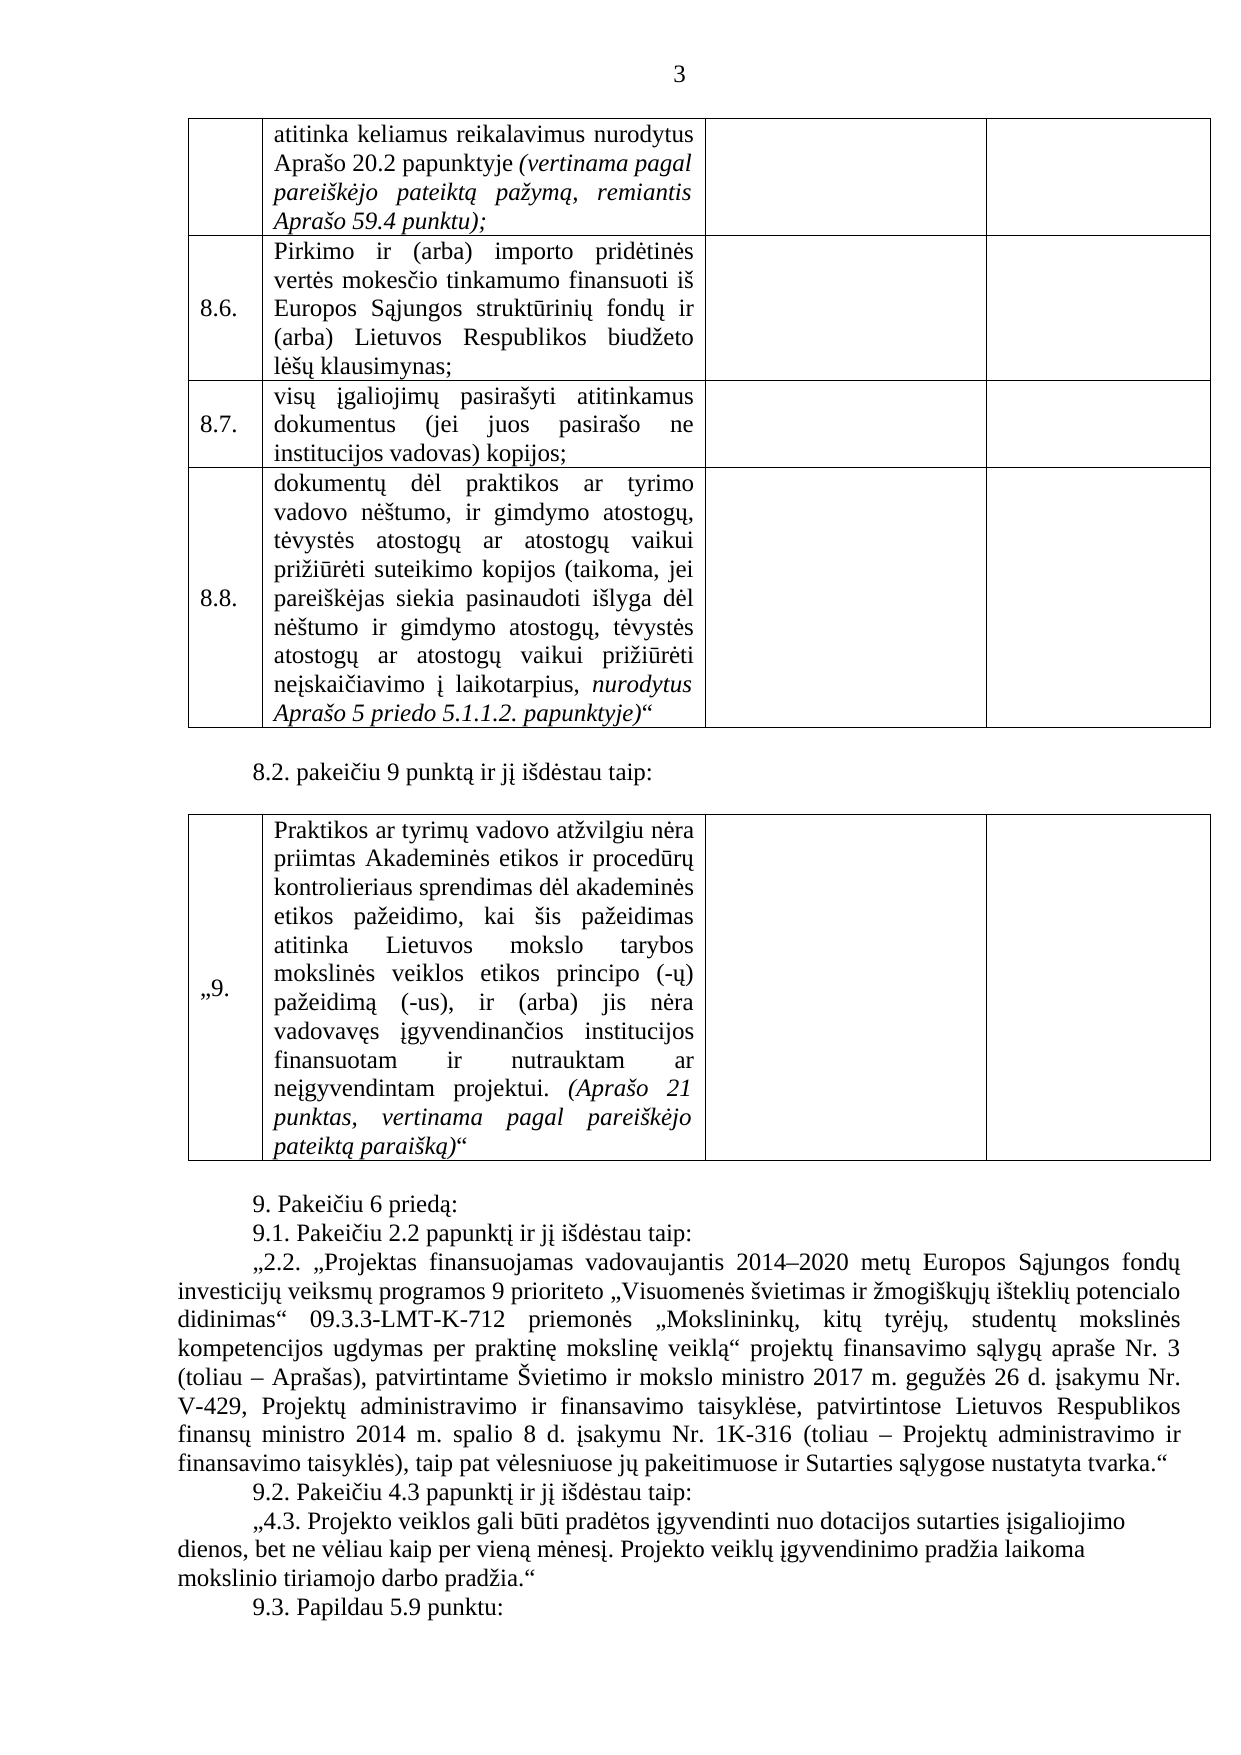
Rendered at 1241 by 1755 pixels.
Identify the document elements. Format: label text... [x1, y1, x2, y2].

table_header [706, 815, 986, 1160]
table_header Praktikos ar tyrimų vadovo atžvilgiu nėra priimtas Akademinės etikos ir procedūrų kontrolieriaus sprendimas dėl akademinės etikos pažeidimo, kai šis pažeidimas atitinka Lietuvos mokslo tarybos mokslinės veiklos etikos principo (-ų) pažeidimą (-us), ir (arba) jis nėra vadovavęs įgyvendinančios institucijos finansuotam ir nutrauktam ar neįgyvendintam projektui. (Aprašo 21 punktas, vertinama pagal pareiškėjo pateiktą paraišką)“ [263, 815, 705, 1160]
table_cell [987, 236, 1210, 380]
text 9.2. Pakeičiu 4.3 papunktį ir jį išdėstau taip: [177, 1477, 1181, 1506]
table_cell [987, 381, 1210, 467]
text 8.2. pakeičiu 9 punktą ir jį išdėstau taip: [177, 757, 1181, 785]
table_header „9. [189, 815, 262, 1160]
table_cell visų įgaliojimų pasirašyti atitinkamus dokumentus (jei juos pasirašo ne institucijos vadovas) kopijos; [263, 381, 705, 467]
text 9. Pakeičiu 6 priedą: [177, 1189, 1181, 1218]
table_cell dokumentų dėl praktikos ar tyrimo vadovo nėštumo, ir gimdymo atostogų, tėvystės atostogų ar atostogų vaikui prižiūrėti suteikimo kopijos (taikoma, jei pareiškėjas siekia pasinaudoti išlyga dėl nėštumo ir gimdymo atostogų, tėvystės atostogų ar atostogų vaikui prižiūrėti neįskaičiavimo į laikotarpius, nurodytus Aprašo 5 priedo 5.1.1.2. papunktyje)“ [263, 468, 705, 727]
text „2.2. „Projektas finansuojamas vadovaujantis 2014–2020 metų Europos Sąjungos fondų investicijų veiksmų programos 9 prioriteto „Visuomenės švietimas ir žmogiškųjų išteklių potencialo didinimas“ 09.3.3-LMT-K-712 priemonės „Mokslininkų, kitų tyrėjų, studentų mokslinės kompetencijos ugdymas per praktinę mokslinę veiklą“ projektų finansavimo sąlygų apraše Nr. 3 (toliau – Aprašas), patvirtintame Švietimo ir mokslo ministro 2017 m. gegužės 26 d. įsakymu Nr. V-429, Projektų administravimo ir finansavimo taisyklėse, patvirtintose Lietuvos Respublikos finansų ministro 2014 m. spalio 8 d. įsakymu Nr. 1K-316 (toliau – Projektų administravimo ir finansavimo taisyklės), taip pat vėlesniuose jų pakeitimuose ir Sutarties sąlygose nustatyta tvarka.“ [177, 1247, 1181, 1477]
table_cell 8.8. [189, 468, 262, 727]
table_cell 8.6. [189, 236, 262, 380]
text 9.1. Pakeičiu 2.2 papunktį ir jį išdėstau taip: [177, 1218, 1181, 1247]
table_cell atitinka keliamus reikalavimus nurodytus Aprašo 20.2 papunktyje (vertinama pagal pareiškėjo pateiktą pažymą, remiantis Aprašo 59.4 punktu); [263, 119, 705, 235]
table_cell [987, 468, 1210, 727]
table_cell [189, 119, 262, 235]
table_cell [706, 236, 986, 380]
table_cell Pirkimo ir (arba) importo pridėtinės vertės mokesčio tinkamumo finansuoti iš Europos Sąjungos struktūrinių fondų ir (arba) Lietuvos Respublikos biudžeto lėšų klausimynas; [263, 236, 705, 380]
text „4.3. Projekto veiklos gali būti pradėtos įgyvendinti nuo dotacijos sutarties įsigaliojimo dienos, bet ne vėliau kaip per vieną mėnesį. Projekto veiklų įgyvendinimo pradžia laikoma mokslinio tiriamojo darbo pradžia.“ [177, 1506, 1181, 1592]
table_cell [706, 381, 986, 467]
table_cell 8.7. [189, 381, 262, 467]
table_cell [706, 468, 986, 727]
table_cell [706, 119, 986, 235]
text 9.3. Papildau 5.9 punktu: [177, 1592, 1181, 1621]
table_header [987, 815, 1210, 1160]
table_cell [987, 119, 1210, 235]
